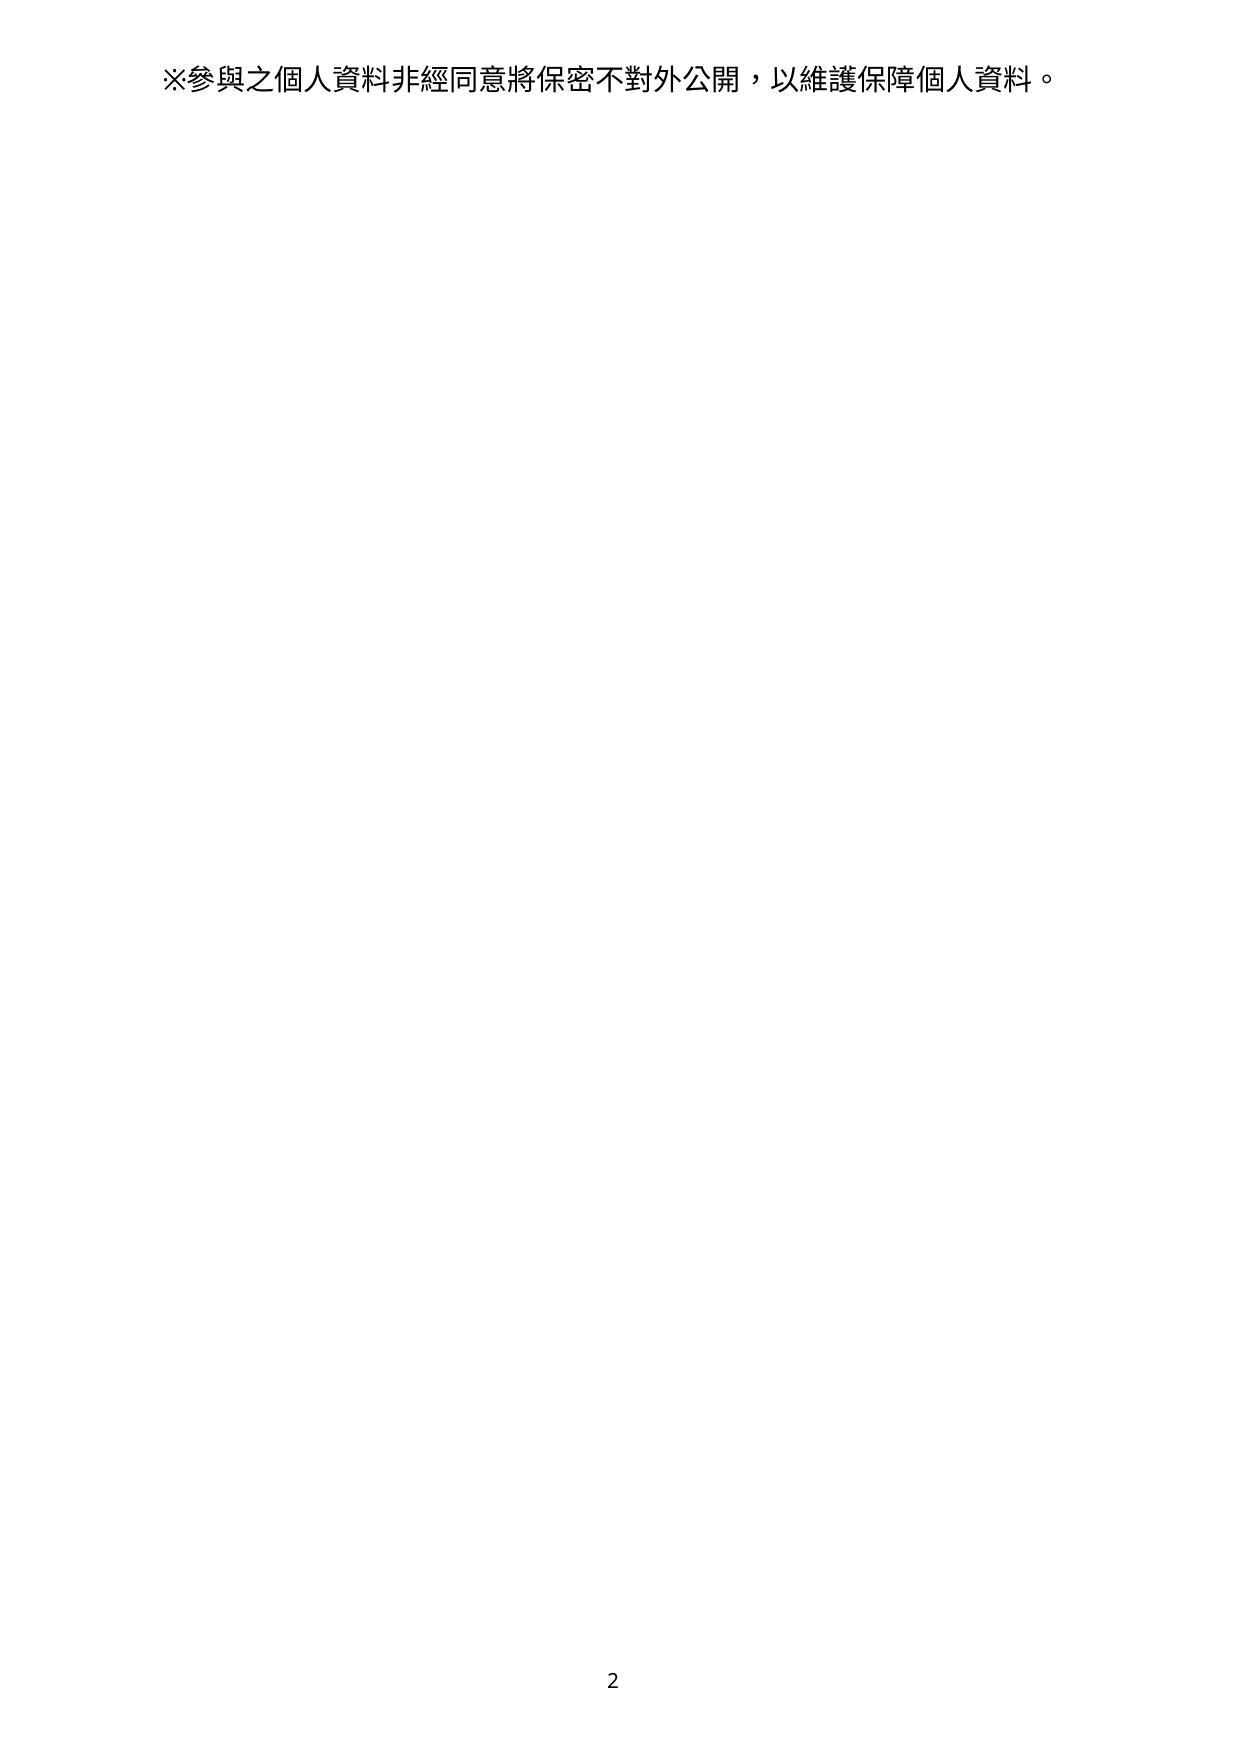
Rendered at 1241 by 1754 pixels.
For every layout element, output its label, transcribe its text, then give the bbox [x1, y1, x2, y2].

text ※參與之個人資料非經同意將保密不對外公開，以維護保障個人資料。 [74, 59, 1152, 99]
